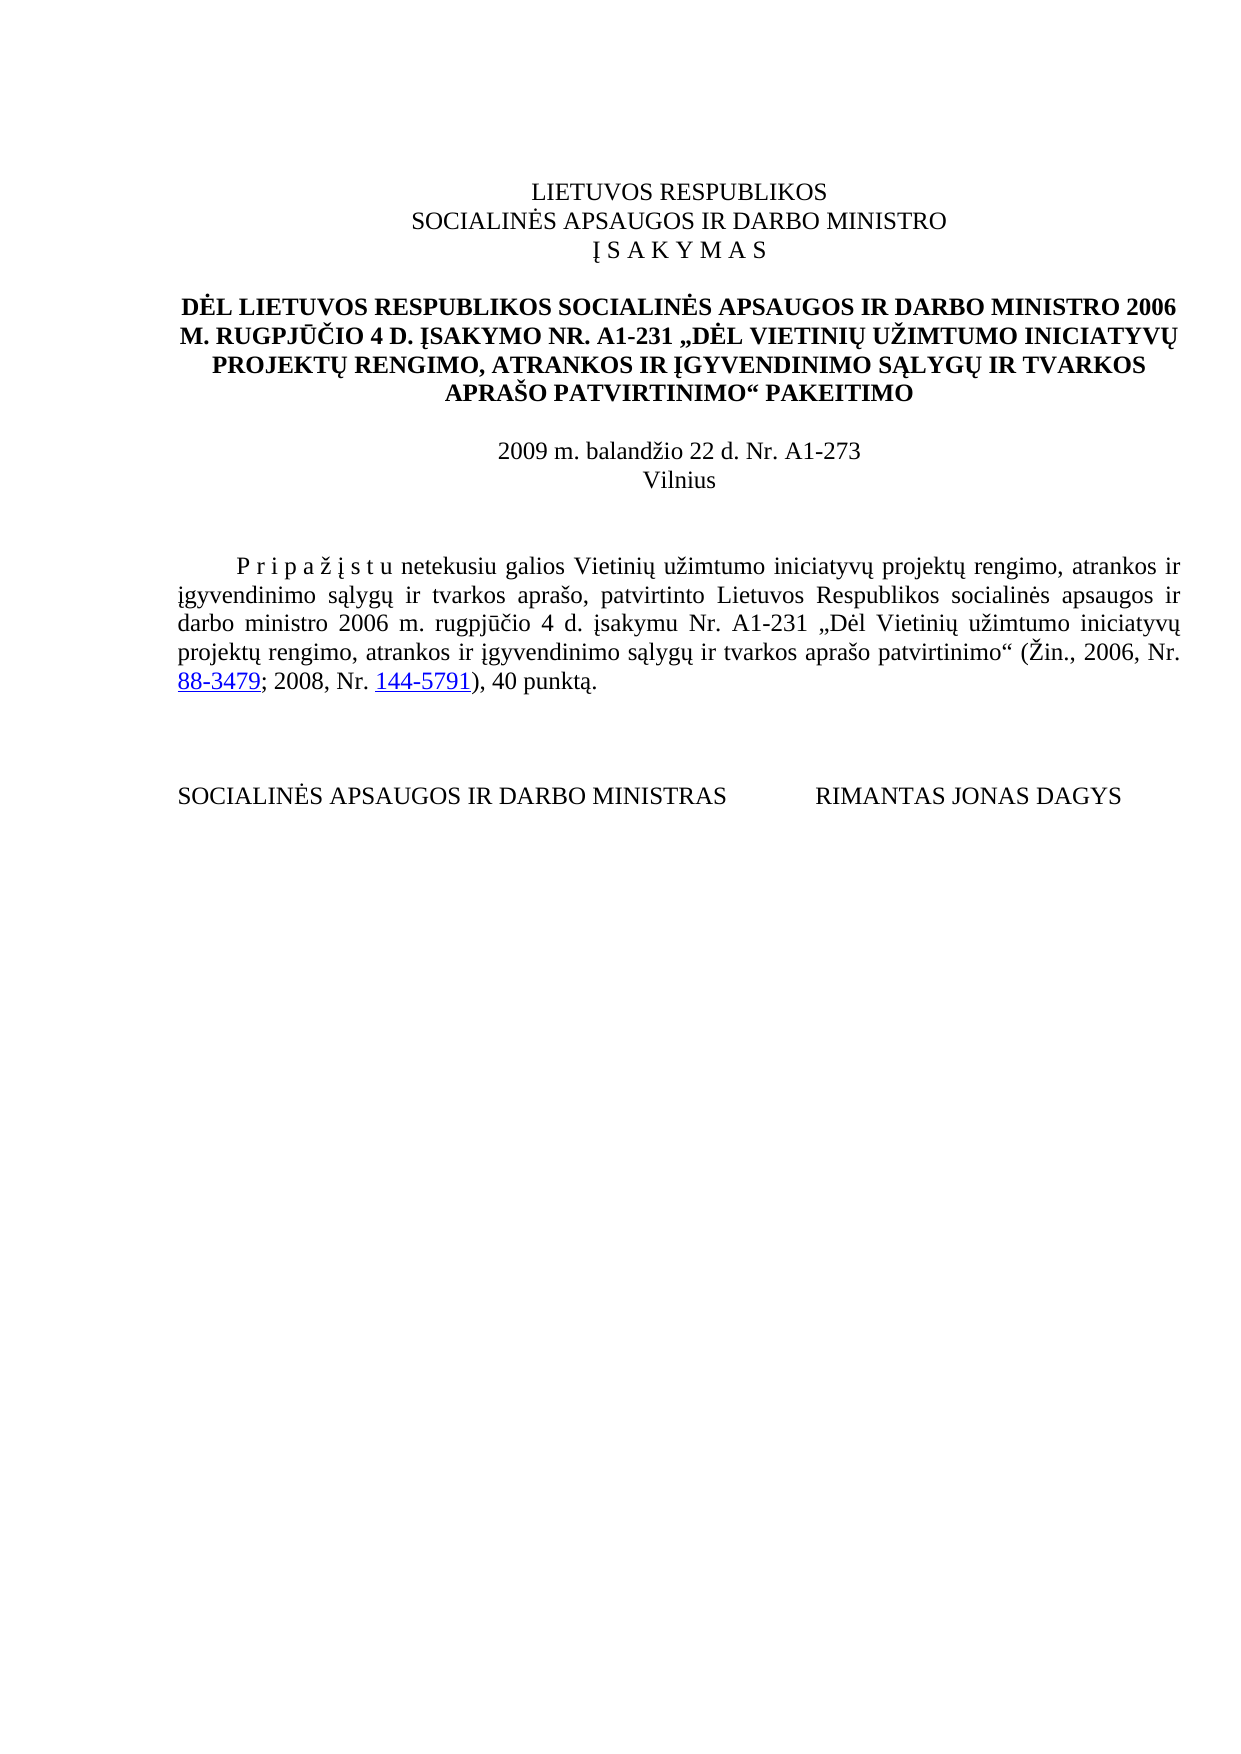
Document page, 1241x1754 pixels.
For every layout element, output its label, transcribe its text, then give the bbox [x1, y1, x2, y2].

text LIETUVOS RESPUBLIKOS [177, 177, 1181, 206]
text Vilnius [177, 465, 1181, 493]
text SOCIALINĖS APSAUGOS IR DARBO MINISTRAS RIMANTAS JONAS DAGYS [177, 781, 1181, 810]
text 2009 m. balandžio 22 d. Nr. A1-273 [177, 436, 1181, 465]
text Pripažįstu netekusiu galios Vietinių užimtumo iniciatyvų projektų rengimo, atrankos ir įgyvendinimo sąlygų ir tvarkos aprašo, patvirtinto Lietuvos Respublikos socialinės apsaugos ir darbo ministro 2006 m. rugpjūčio 4 d. įsakymu Nr. A1-231 „Dėl Vietinių užimtumo iniciatyvų projektų rengimo, atrankos ir įgyvendinimo sąlygų ir tvarkos aprašo patvirtinimo“ (Žin., 2006, Nr. 88-3479; 2008, Nr. 144-5791), 40 punktą. [177, 551, 1181, 695]
text SOCIALINĖS APSAUGOS IR DARBO MINISTRO [177, 206, 1181, 235]
text DĖL LIETUVOS RESPUBLIKOS SOCIALINĖS APSAUGOS IR DARBO MINISTRO 2006 M. RUGPJŪČIO 4 D. ĮSAKYMO NR. A1-231 „DĖL VIETINIŲ UŽIMTUMO INICIATYVŲ PROJEKTŲ RENGIMO, ATRANKOS IR ĮGYVENDINIMO SĄLYGŲ IR TVARKOS APRAŠO PATVIRTINIMO“ PAKEITIMO [177, 292, 1181, 407]
text ĮSAKYMAS [177, 235, 1181, 263]
